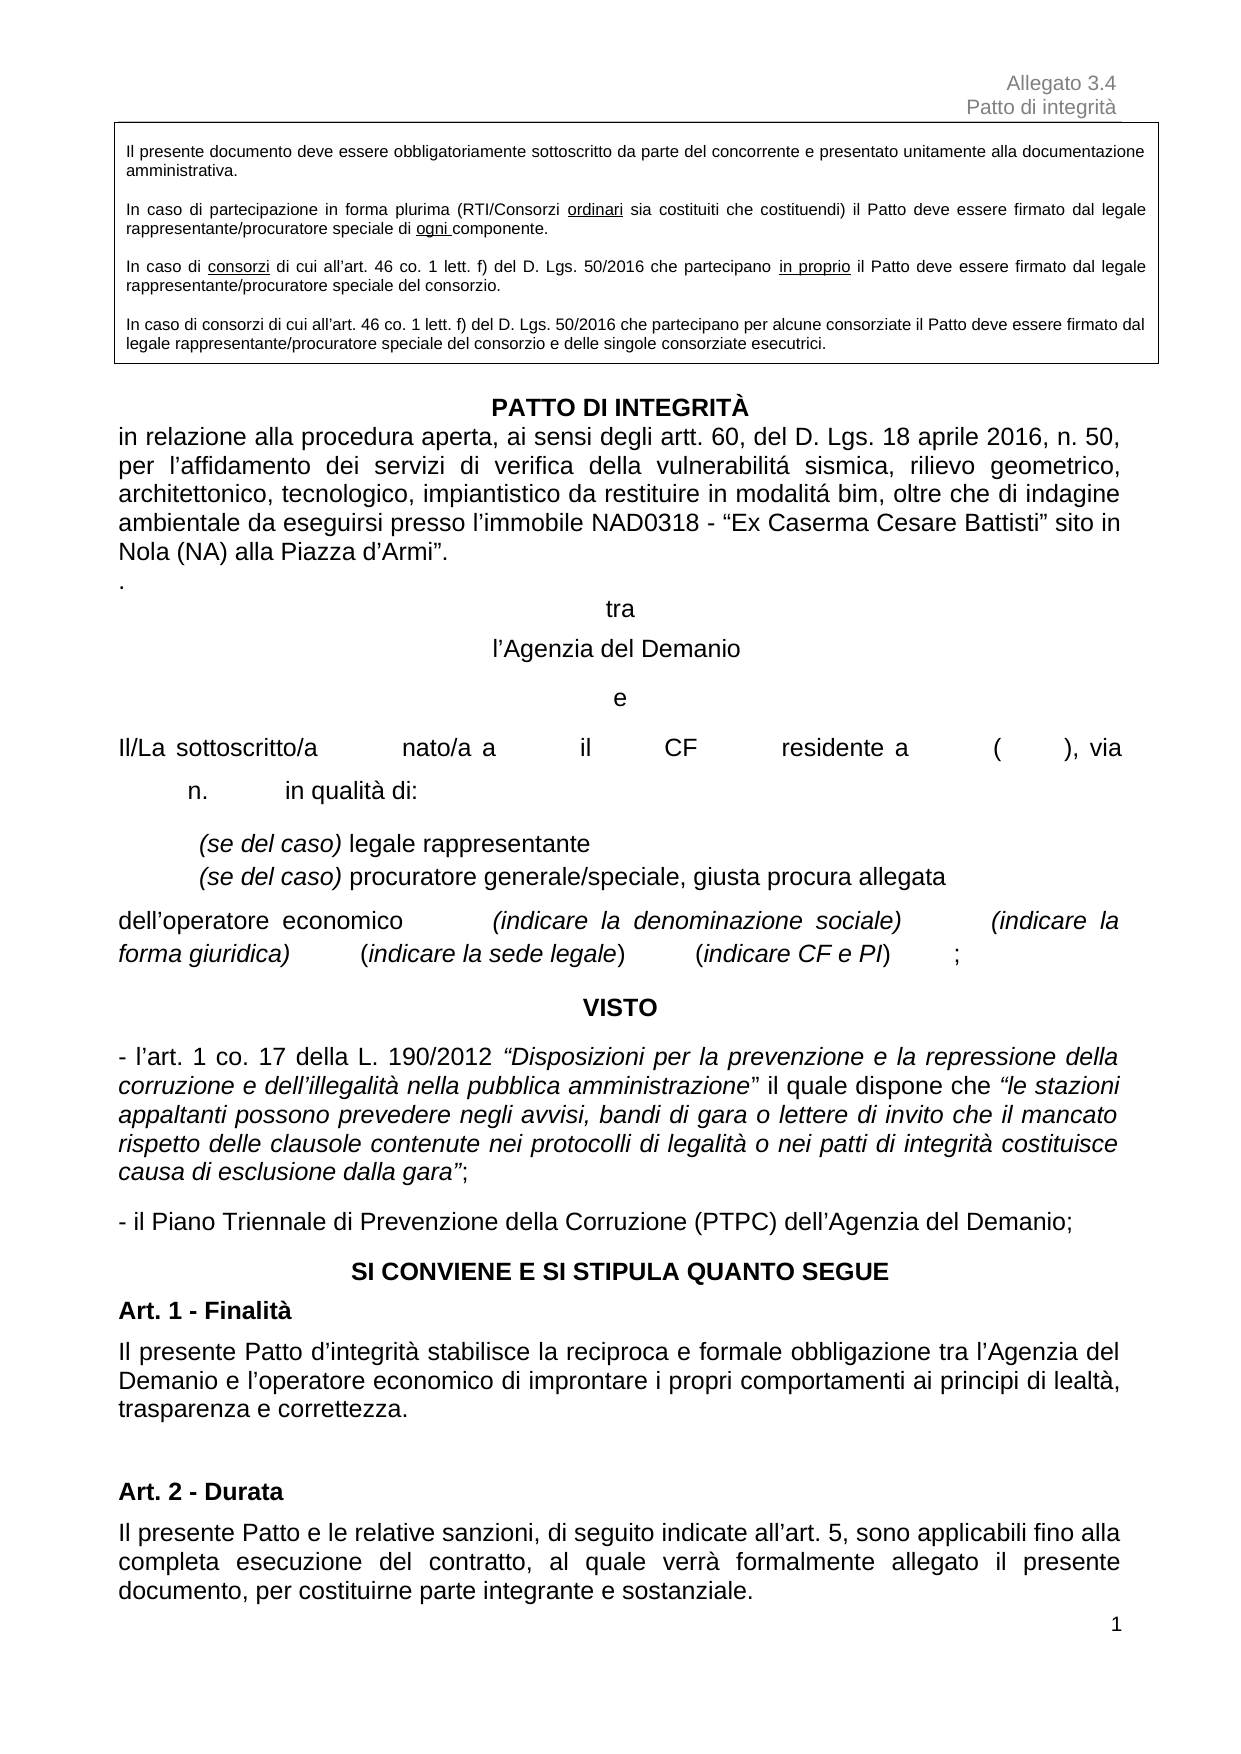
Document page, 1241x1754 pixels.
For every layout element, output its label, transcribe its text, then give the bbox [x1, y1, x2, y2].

text l’Agenzia del Demanio [118, 633, 1122, 662]
text tra [118, 594, 1122, 623]
table_header Il presente documento deve essere obbligatoriamente sottoscritto da parte del concorrente e presentato unitamente alla documentazione amministrativa. In caso di partecipazione in forma plurima (RTI/Consorzi ordinari sia costituiti che costituendi) il Patto deve essere firmato dal legale rappresentante/procuratore speciale di ogni componente. In caso di consorzi di cui all’art. 46 co. 1 lett. f) del D. Lgs. 50/2016 che partecipano in proprio il Patto deve essere firmato dal legale rappresentante/procuratore speciale del consorzio. In caso di consorzi di cui all’art. 46 co. 1 lett. f) del D. Lgs. 50/2016 che partecipano per alcune consorziate il Patto deve essere firmato dal legale rappresentante/procuratore speciale del consorzio e delle singole consorziate esecutrici. [115, 123, 1158, 363]
text Il/La sottoscritto/a nato/a a il CF residente a ( ), via n. in qualità di: [118, 733, 1122, 804]
text - il Piano Triennale di Prevenzione della Corruzione (PTPC) dell’Agenzia del Demanio; [118, 1207, 1122, 1236]
text (se del caso) procuratore generale/speciale, giusta procura allegata [192, 862, 1122, 891]
text Art. 2 - Durata [118, 1477, 1122, 1506]
text Il presente Patto e le relative sanzioni, di seguito indicate all’art. 5, sono applicabili fino alla completa esecuzione del contratto, al quale verrà formalmente allegato il presente documento, per costituirne parte integrante e sostanziale. [118, 1518, 1122, 1604]
text dell’operatore economico (indicare la denominazione sociale) (indicare la forma giuridica) (indicare la sede legale) (indicare CF e PI) ; [118, 906, 1122, 968]
text e [118, 683, 1122, 712]
text Art. 1 - Finalità [118, 1296, 1122, 1324]
text in relazione alla procedura aperta, ai sensi degli artt. 60, del D. Lgs. 18 aprile 2016, n. 50, per l’affidamento dei servizi di verifica della vulnerabilitá sismica, rilievo geometrico, architettonico, tecnologico, impiantistico da restituire in modalitá bim, oltre che di indagine ambientale da eseguirsi presso l’immobile NAD0318 - “Ex Caserma Cesare Battisti” sito in Nola (NA) alla Piazza d’Armi”. [118, 422, 1122, 566]
text . [118, 566, 1122, 594]
text (se del caso) legale rappresentante [192, 829, 1122, 858]
text Il presente Patto d’integrità stabilisce la reciproca e formale obbligazione tra l’Agenzia del Demanio e l’operatore economico di improntare i propri comportamenti ai principi di lealtà, trasparenza e correttezza. [118, 1337, 1122, 1423]
text SI CONVIENE E SI STIPULA QUANTO SEGUE [118, 1256, 1122, 1285]
text PATTO DI INTEGRITÀ [118, 393, 1122, 422]
text VISTO [118, 993, 1122, 1021]
text - l’art. 1 co. 17 della L. 190/2012 “Disposizioni per la prevenzione e la repressione della corruzione e dell’illegalità nella pubblica amministrazione” il quale dispone che “le stazioni appaltanti possono prevedere negli avvisi, bandi di gara o lettere di invito che il mancato rispetto delle clausole contenute nei protocolli di legalità o nei patti di integrità costituisce causa di esclusione dalla gara”; [118, 1042, 1122, 1186]
